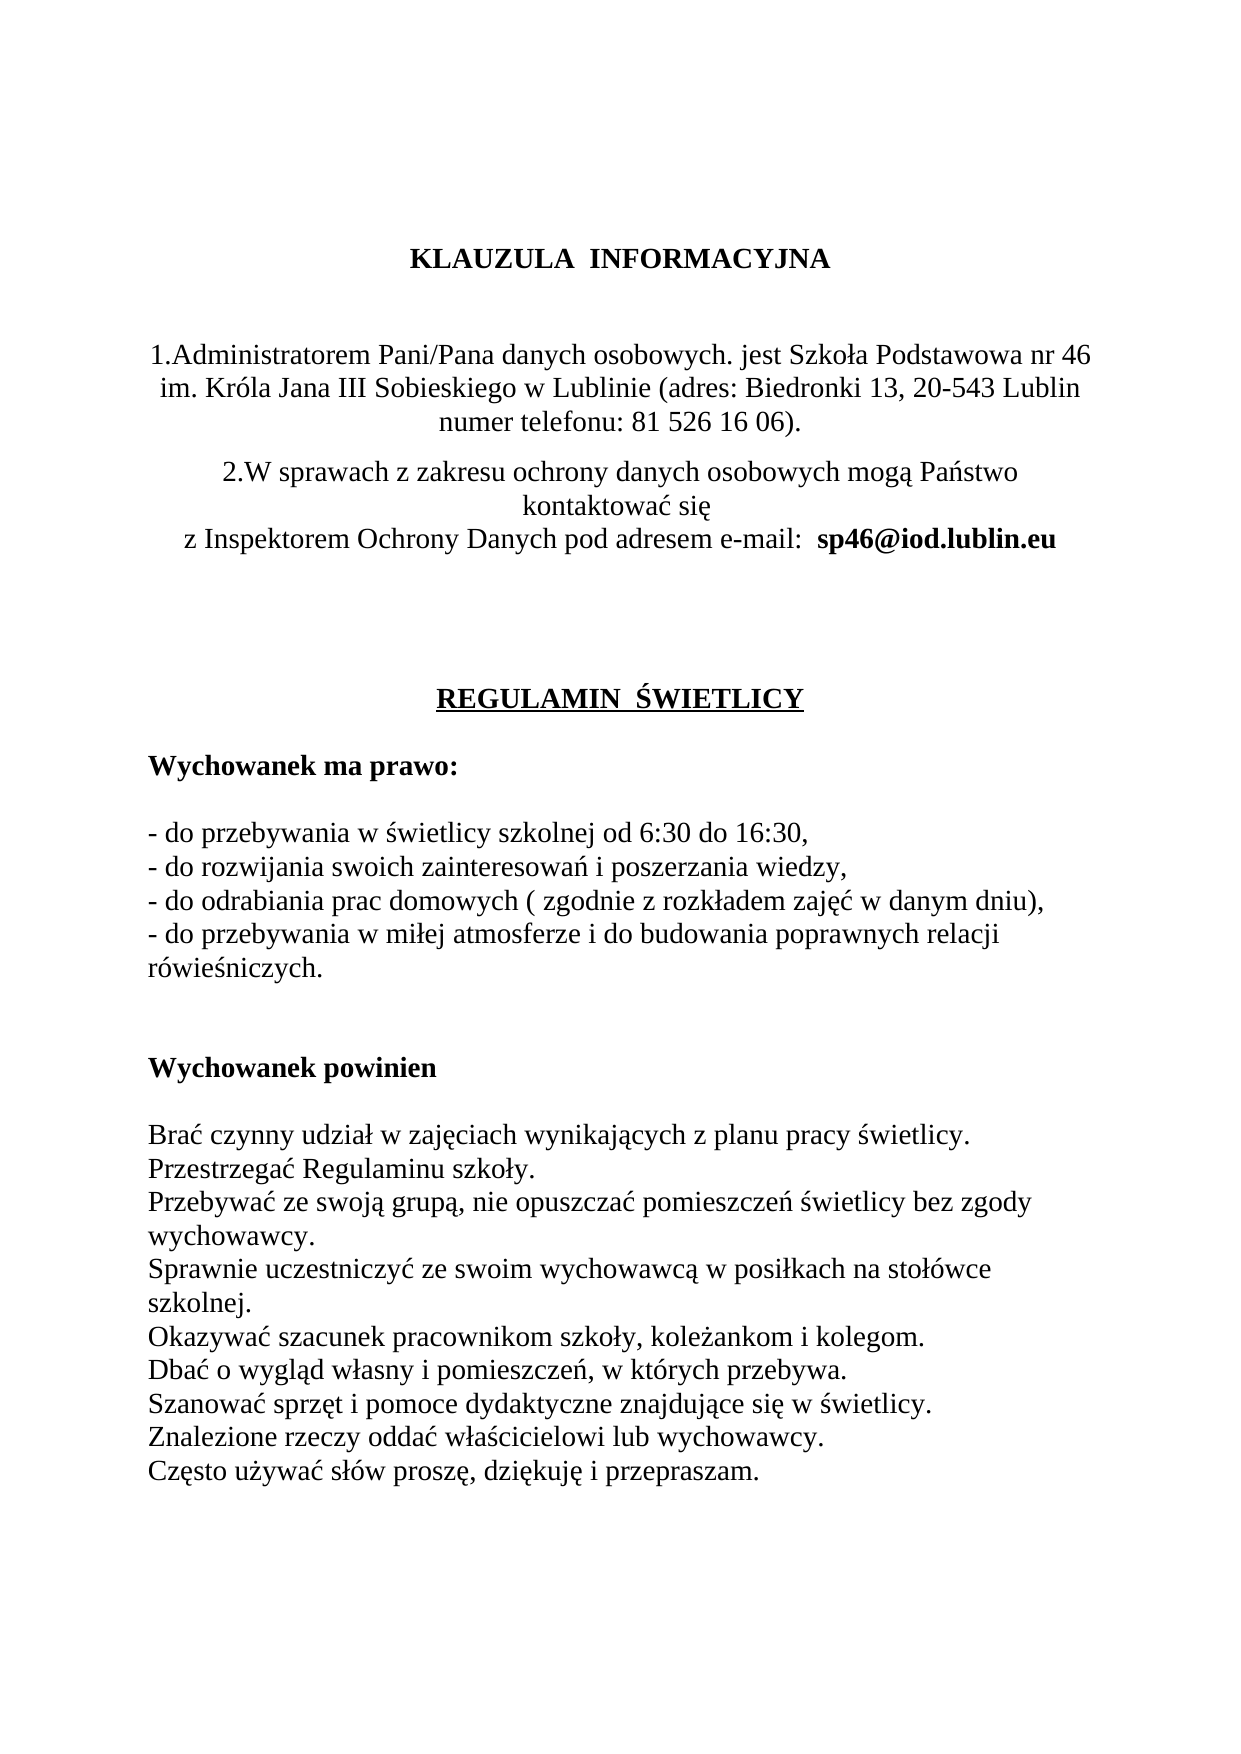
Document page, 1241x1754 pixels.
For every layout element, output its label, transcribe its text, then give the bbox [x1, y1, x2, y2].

text 2.W sprawach z zakresu ochrony danych osobowych mogą Państwo kontaktować się z Inspektorem Ochrony Danych pod adresem e-mail: sp46@iod.lublin.eu [148, 454, 1092, 555]
text Dbać o wygląd własny i pomieszczeń, w których przebywa. [148, 1352, 1092, 1386]
text Często używać słów proszę, dziękuję i przepraszam. [148, 1453, 1092, 1486]
text 1.Administratorem Pani/Pana danych osobowych. jest Szkoła Podstawowa nr 46 im. Króla Jana III Sobieskiego w Lublinie (adres: Biedronki 13, 20-543 Lublin numer telefonu: 81 526 16 06). [148, 337, 1092, 437]
text Brać czynny udział w zajęciach wynikających z planu pracy świetlicy. [148, 1117, 1092, 1151]
text Wychowanek ma prawo: [148, 748, 1092, 782]
text Sprawnie uczestniczyć ze swoim wychowawcą w posiłkach na stołówce szkolnej. [148, 1252, 1092, 1319]
text - do przebywania w świetlicy szkolnej od 6:30 do 16:30, [148, 816, 1092, 849]
text KLAUZULA INFORMACYJNA [148, 241, 1092, 275]
text Szanować sprzęt i pomoce dydaktyczne znajdujące się w świetlicy. [148, 1386, 1092, 1419]
text Okazywać szacunek pracownikom szkoły, koleżankom i kolegom. [148, 1319, 1092, 1352]
text - do rozwijania swoich zainteresowań i poszerzania wiedzy, [148, 849, 1092, 883]
text - do przebywania w miłej atmosferze i do budowania poprawnych relacji rówieśniczych. [148, 916, 1092, 983]
text Wychowanek powinien [148, 1050, 1092, 1084]
text REGULAMIN ŚWIETLICY [148, 681, 1092, 715]
text - do odrabiania prac domowych ( zgodnie z rozkładem zajęć w danym dniu), [148, 883, 1092, 916]
text Znalezione rzeczy oddać właścicielowi lub wychowawcy. [148, 1419, 1092, 1453]
text Przebywać ze swoją grupą, nie opuszczać pomieszczeń świetlicy bez zgody wychowawcy. [148, 1184, 1092, 1252]
text Przestrzegać Regulaminu szkoły. [148, 1151, 1092, 1184]
